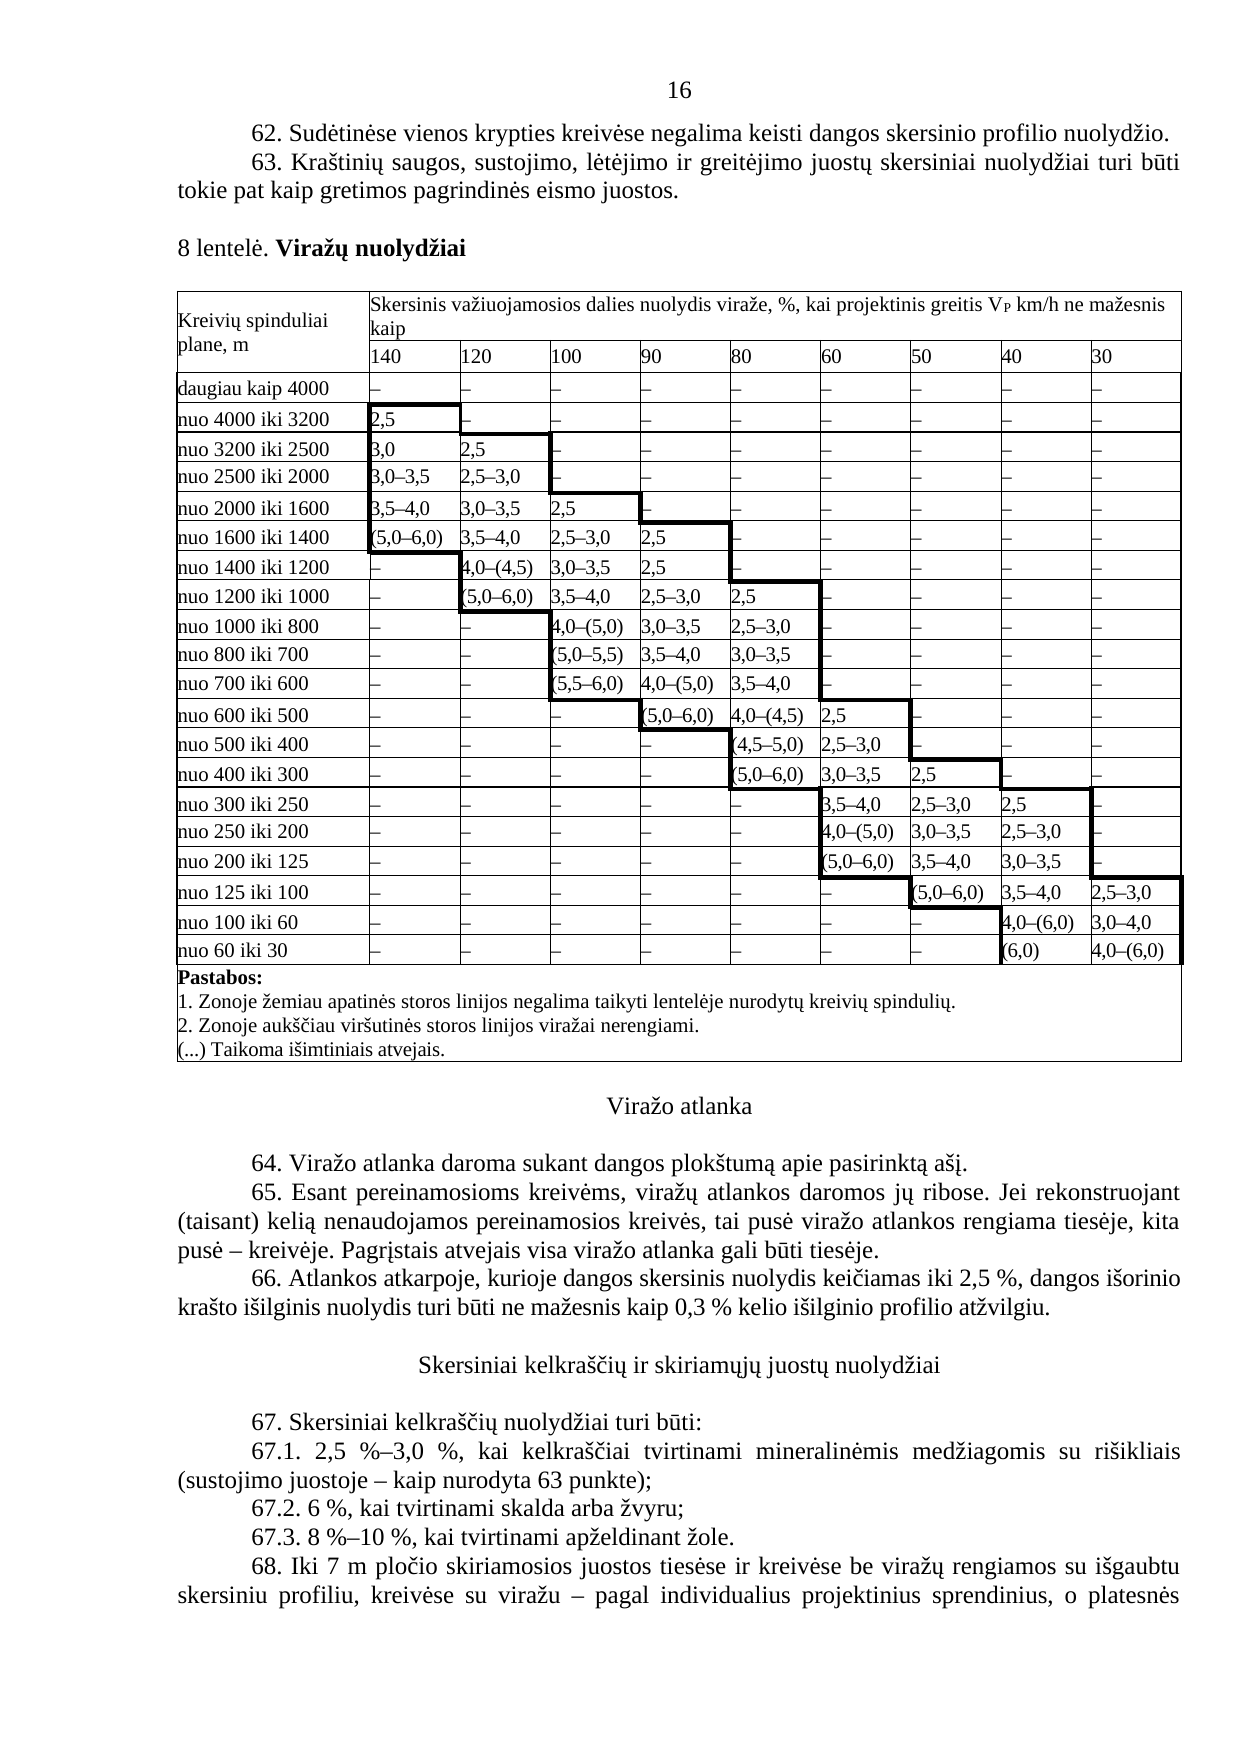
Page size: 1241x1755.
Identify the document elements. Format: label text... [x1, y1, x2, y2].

table_cell – [731, 876, 820, 905]
table_cell – [911, 521, 1001, 550]
table_cell – [643, 492, 730, 520]
table_cell – [641, 817, 730, 846]
table_cell – [731, 817, 818, 846]
table_cell nuo 100 iki 60 [178, 906, 369, 934]
table_cell – [461, 699, 550, 727]
table_cell – [1092, 669, 1180, 698]
table_cell 3,5–4,0 [461, 521, 550, 550]
table_cell – [370, 788, 460, 816]
table_cell – [1002, 580, 1091, 609]
table_cell – [641, 732, 728, 757]
table_cell – [461, 935, 550, 964]
table_cell – [1094, 847, 1180, 875]
table_cell 80 [731, 341, 820, 372]
text Skersiniai kelkraščių ir skiriamųjų juostų nuolydžiai [177, 1350, 1181, 1378]
table_cell – [462, 403, 550, 431]
table_cell – [821, 521, 910, 550]
table_cell nuo 2000 iki 1600 [178, 492, 367, 520]
table_cell 2,5–3,0 [641, 580, 730, 609]
table_cell 2,5 [461, 436, 548, 461]
table_cell – [641, 847, 730, 875]
table_cell – [551, 403, 640, 431]
table_cell 140 [370, 341, 460, 372]
table_cell – [1002, 640, 1091, 668]
table_cell 4,0–(5,0) [823, 817, 910, 846]
table_cell – [461, 728, 550, 757]
table_cell nuo 500 iki 400 [178, 728, 369, 757]
table_cell – [913, 699, 1001, 727]
table_cell 2,5 [1002, 791, 1089, 816]
table_cell 2,5 [551, 495, 638, 520]
table_cell – [911, 610, 1001, 638]
table_cell 3,5–4,0 [1002, 876, 1091, 905]
table_cell nuo 1600 iki 1400 [178, 521, 367, 550]
text Viražo atlanka [177, 1091, 1181, 1120]
table_cell 3,5–4,0 [731, 669, 818, 698]
table_cell 2,5–3,0 [731, 610, 818, 638]
table_cell – [370, 817, 460, 846]
table_cell – [1092, 373, 1180, 402]
text 8 lentelė. Viražų nuolydžiai [177, 233, 1181, 262]
table_cell – [641, 876, 730, 905]
table_cell (5,0–6,0) [463, 580, 550, 609]
table_cell – [1002, 521, 1091, 550]
table_cell nuo 1000 iki 800 [178, 610, 369, 638]
table_cell – [1002, 373, 1091, 402]
table_cell – [913, 728, 1001, 757]
table_cell – [911, 433, 1001, 461]
table_cell – [641, 433, 730, 461]
text 64. Viražo atlanka daroma sukant dangos plokštumą apie pasirinktą ašį. [177, 1148, 1181, 1177]
table_cell 2,5 [641, 525, 728, 550]
table_cell – [821, 551, 910, 579]
table_cell 3,0 [372, 433, 460, 461]
table_cell – [641, 788, 730, 816]
table_cell nuo 2500 iki 2000 [178, 462, 367, 491]
table_cell – [821, 462, 910, 491]
table_cell – [911, 462, 1001, 491]
table_cell – [821, 433, 910, 461]
table_cell – [1092, 521, 1180, 550]
table_cell 100 [551, 341, 640, 372]
table_cell – [551, 935, 640, 964]
table_cell nuo 1400 iki 1200 [178, 551, 370, 579]
table_cell (5,5–6,0) [553, 669, 640, 698]
table_cell 2,5 [911, 762, 999, 786]
table_cell – [823, 580, 910, 609]
table_cell – [1092, 433, 1180, 461]
table_cell 60 [821, 341, 910, 372]
table_cell – [911, 403, 1001, 431]
table_cell – [1094, 788, 1180, 816]
table_cell – [1002, 492, 1091, 520]
table_cell – [1092, 492, 1180, 520]
table_cell – [1092, 699, 1180, 727]
table_cell 2,5–3,0 [1092, 880, 1179, 905]
table_cell 4,0–(4,5) [731, 699, 820, 727]
table_cell – [1092, 610, 1180, 638]
table_cell – [1002, 669, 1091, 698]
table_cell (5,0–6,0) [913, 876, 1001, 905]
table_cell – [1092, 462, 1180, 491]
table_cell 120 [461, 341, 550, 372]
table_cell – [821, 492, 910, 520]
table_cell 3,0–4,0 [1092, 906, 1179, 934]
table_cell – [461, 788, 550, 816]
table_cell – [370, 669, 460, 698]
table_cell 3,5–4,0 [551, 580, 640, 609]
table_cell – [1092, 551, 1180, 579]
table_cell (6,0) [1003, 935, 1091, 964]
table_cell – [731, 403, 820, 431]
table_cell – [731, 492, 820, 520]
table_cell 3,0–3,5 [731, 640, 818, 668]
table_cell – [733, 551, 820, 579]
table_cell (4,5–5,0) [733, 728, 820, 757]
table_cell 2,5 [821, 702, 908, 727]
table_cell 2,5–3,0 [551, 521, 640, 550]
table_cell nuo 3200 iki 2500 [178, 433, 367, 461]
text 66. Atlankos atkarpoje, kurioje dangos skersinis nuolydis keičiamas iki 2,5 %, dangos išorinio krašto išilginis nuolydis turi būti ne mažesnis kaip 0,3 % kelio išilginio profilio atžvilgiu. [177, 1263, 1181, 1321]
table_cell – [733, 521, 820, 550]
table_cell 3,0–3,5 [911, 817, 1001, 846]
table_cell 2,5–3,0 [461, 462, 548, 491]
table_cell – [641, 906, 730, 934]
table_cell – [370, 758, 460, 786]
table_cell (5,0–6,0) [372, 521, 460, 550]
table_cell – [370, 906, 460, 934]
table_cell – [551, 788, 640, 816]
table_cell – [551, 702, 638, 727]
table_cell – [461, 758, 550, 786]
table_cell – [370, 610, 460, 638]
table_cell – [370, 640, 460, 668]
table_cell nuo 4000 iki 3200 [178, 403, 367, 431]
table_cell nuo 700 iki 600 [178, 669, 369, 698]
table_cell 2,5 [731, 584, 818, 609]
table_cell – [911, 580, 1001, 609]
table_cell 3,0–3,5 [821, 758, 910, 786]
table_cell – [371, 555, 458, 579]
table_cell – [1002, 728, 1091, 757]
table_cell – [461, 906, 550, 934]
table_header Skersinis važiuojamosios dalies nuolydis viraže, %, kai projektinis greitis VP km/h ne mažesnis kaip [370, 292, 1181, 340]
table_cell 90 [641, 341, 730, 372]
table_cell 2,5–3,0 [1002, 817, 1089, 846]
text 65. Esant pereinamosioms kreivėms, viražų atlankos daromos jų ribose. Jei rekonstruojant (taisant) kelią nenaudojamos pereinamosios kreivės, tai pusė viražo atlankos rengiama tiesėje, kita pusė – kreivėje. Pagrįstais atvejais visa viražo atlanka gali būti tiesėje. [177, 1177, 1181, 1263]
table_cell 4,0–(5,0) [641, 669, 730, 698]
table_cell – [641, 935, 730, 964]
table_cell – [911, 373, 1001, 402]
table_cell – [731, 462, 820, 491]
table_cell – [821, 906, 910, 934]
table_cell 3,0–3,5 [1002, 847, 1089, 875]
text 67.3. 8 %–10 %, kai tvirtinami apželdinant žole. [177, 1522, 1181, 1551]
table_cell – [1002, 551, 1091, 579]
table_cell nuo 250 iki 200 [178, 817, 369, 846]
table_cell – [551, 876, 640, 905]
table_cell – [1092, 403, 1180, 431]
table_cell (5,0–6,0) [823, 847, 910, 875]
table_cell 4,0–(5,0) [553, 610, 640, 638]
table_cell – [370, 847, 460, 875]
table_cell 50 [911, 341, 1001, 372]
table_cell 4,0–(6,0) [1092, 935, 1179, 964]
table_cell – [911, 551, 1001, 579]
table_cell – [823, 640, 910, 668]
table_cell – [551, 817, 640, 846]
table_cell – [823, 669, 910, 698]
table_header Kreivių spinduliai plane, m [178, 292, 369, 372]
table_cell – [911, 935, 999, 964]
table_cell – [911, 492, 1001, 520]
table_cell – [823, 610, 910, 638]
table_cell – [641, 373, 730, 402]
table_cell 4,0–(6,0) [1003, 906, 1091, 934]
table_cell – [370, 373, 460, 402]
table_cell – [461, 847, 550, 875]
table_cell nuo 1200 iki 1000 [178, 580, 369, 609]
table_cell – [911, 669, 1001, 698]
table_cell – [1003, 758, 1091, 786]
table_cell – [461, 640, 548, 668]
table_cell 3,5–4,0 [641, 640, 730, 668]
text 67. Skersiniai kelkraščių nuolydžiai turi būti: [177, 1407, 1181, 1436]
table_cell – [553, 433, 640, 461]
table_cell 3,0–3,5 [461, 492, 550, 520]
table_cell – [1092, 640, 1180, 668]
table_cell – [461, 373, 550, 402]
text 63. Kraštinių saugos, sustojimo, lėtėjimo ir greitėjimo juostų skersiniai nuolydžiai turi būti tokie pat kaip gretimos pagrindinės eismo juostos. [177, 147, 1181, 204]
table_cell 4,0–(4,5) [463, 551, 550, 579]
table_cell – [370, 876, 460, 905]
table_cell – [553, 462, 640, 491]
table_cell – [641, 462, 730, 491]
table_cell – [1094, 817, 1180, 846]
table_cell – [821, 373, 910, 402]
table_cell – [1092, 728, 1180, 757]
table_cell 30 [1092, 341, 1181, 372]
table_cell – [911, 640, 1001, 668]
table_cell – [731, 433, 820, 461]
table_cell 3,5–4,0 [911, 847, 1001, 875]
table_cell – [461, 614, 548, 638]
table_cell – [731, 373, 820, 402]
table_cell – [1002, 433, 1091, 461]
table_cell 3,5–4,0 [372, 492, 460, 520]
text 62. Sudėtinėse vienos krypties kreivėse negalima keisti dangos skersinio profilio nuolydžio. [177, 118, 1181, 147]
table_cell – [551, 728, 640, 757]
table_cell – [641, 403, 730, 431]
table_cell – [370, 935, 460, 964]
table_cell – [1002, 403, 1091, 431]
table_cell – [821, 880, 908, 905]
table_cell – [461, 669, 548, 698]
table_cell 3,0–3,5 [641, 610, 730, 638]
table_cell nuo 200 iki 125 [178, 847, 369, 875]
table_cell – [461, 817, 550, 846]
table_cell 2,5 [372, 407, 459, 431]
table_cell – [821, 935, 910, 964]
table_cell – [370, 580, 458, 609]
table_cell (5,0–5,5) [553, 640, 640, 668]
table_cell – [370, 728, 460, 757]
table_cell – [731, 906, 820, 934]
table_cell – [1002, 699, 1091, 727]
table_cell 2,5 [641, 551, 728, 579]
table_cell nuo 800 iki 700 [178, 640, 369, 668]
table_cell – [731, 847, 818, 875]
table_cell daugiau kaip 4000 [178, 373, 369, 402]
table_cell 40 [1002, 341, 1091, 372]
table_cell – [551, 758, 640, 786]
table_cell nuo 300 iki 250 [178, 788, 369, 816]
text 67.1. 2,5 %–3,0 %, kai kelkraščiai tvirtinami mineralinėmis medžiagomis su rišikliais (sustojimo juostoje – kaip nurodyta 63 punkte); [177, 1436, 1181, 1493]
table_cell – [551, 847, 640, 875]
table_cell Pastabos: 1. Zonoje žemiau apatinės storos linijos negalima taikyti lentelėje nurodytų kreivių spindulių. 2. Zonoje aukščiau viršutinės storos linijos viražai nerengiami. (...) Taikoma išimtiniais atvejais. [178, 965, 1181, 1061]
table_cell (5,0–6,0) [643, 699, 730, 727]
table_cell – [821, 403, 910, 431]
table_cell 2,5–3,0 [911, 788, 1001, 816]
table_cell – [1092, 758, 1180, 786]
table_cell (5,0–6,0) [733, 758, 820, 786]
text 67.2. 6 %, kai tvirtinami skalda arba žvyru; [177, 1493, 1181, 1522]
table_cell – [551, 906, 640, 934]
table_cell – [461, 876, 550, 905]
table_cell 3,0–3,5 [372, 462, 460, 491]
table_cell – [1092, 580, 1180, 609]
table_cell – [551, 373, 640, 402]
table_cell – [641, 758, 728, 786]
table_cell – [1002, 610, 1091, 638]
table_cell nuo 125 iki 100 [178, 876, 369, 905]
table_cell – [731, 935, 820, 964]
table_cell – [1002, 462, 1091, 491]
table_cell nuo 60 iki 30 [178, 935, 369, 964]
table_cell – [911, 910, 999, 934]
table_cell – [370, 699, 460, 727]
table_cell 3,5–4,0 [823, 788, 910, 816]
table_cell nuo 600 iki 500 [178, 699, 369, 727]
text 68. Iki 7 m pločio skiriamosios juostos tiesėse ir kreivėse be viražų rengiamos su išgaubtu skersiniu profiliu, kreivėse su viražu – pagal individualius projektinius sprendinius, o platesnės [177, 1551, 1181, 1608]
table_cell 3,0–3,5 [551, 551, 640, 579]
table_cell 2,5–3,0 [821, 728, 908, 757]
table_cell nuo 400 iki 300 [178, 758, 369, 786]
table_cell – [731, 791, 818, 816]
